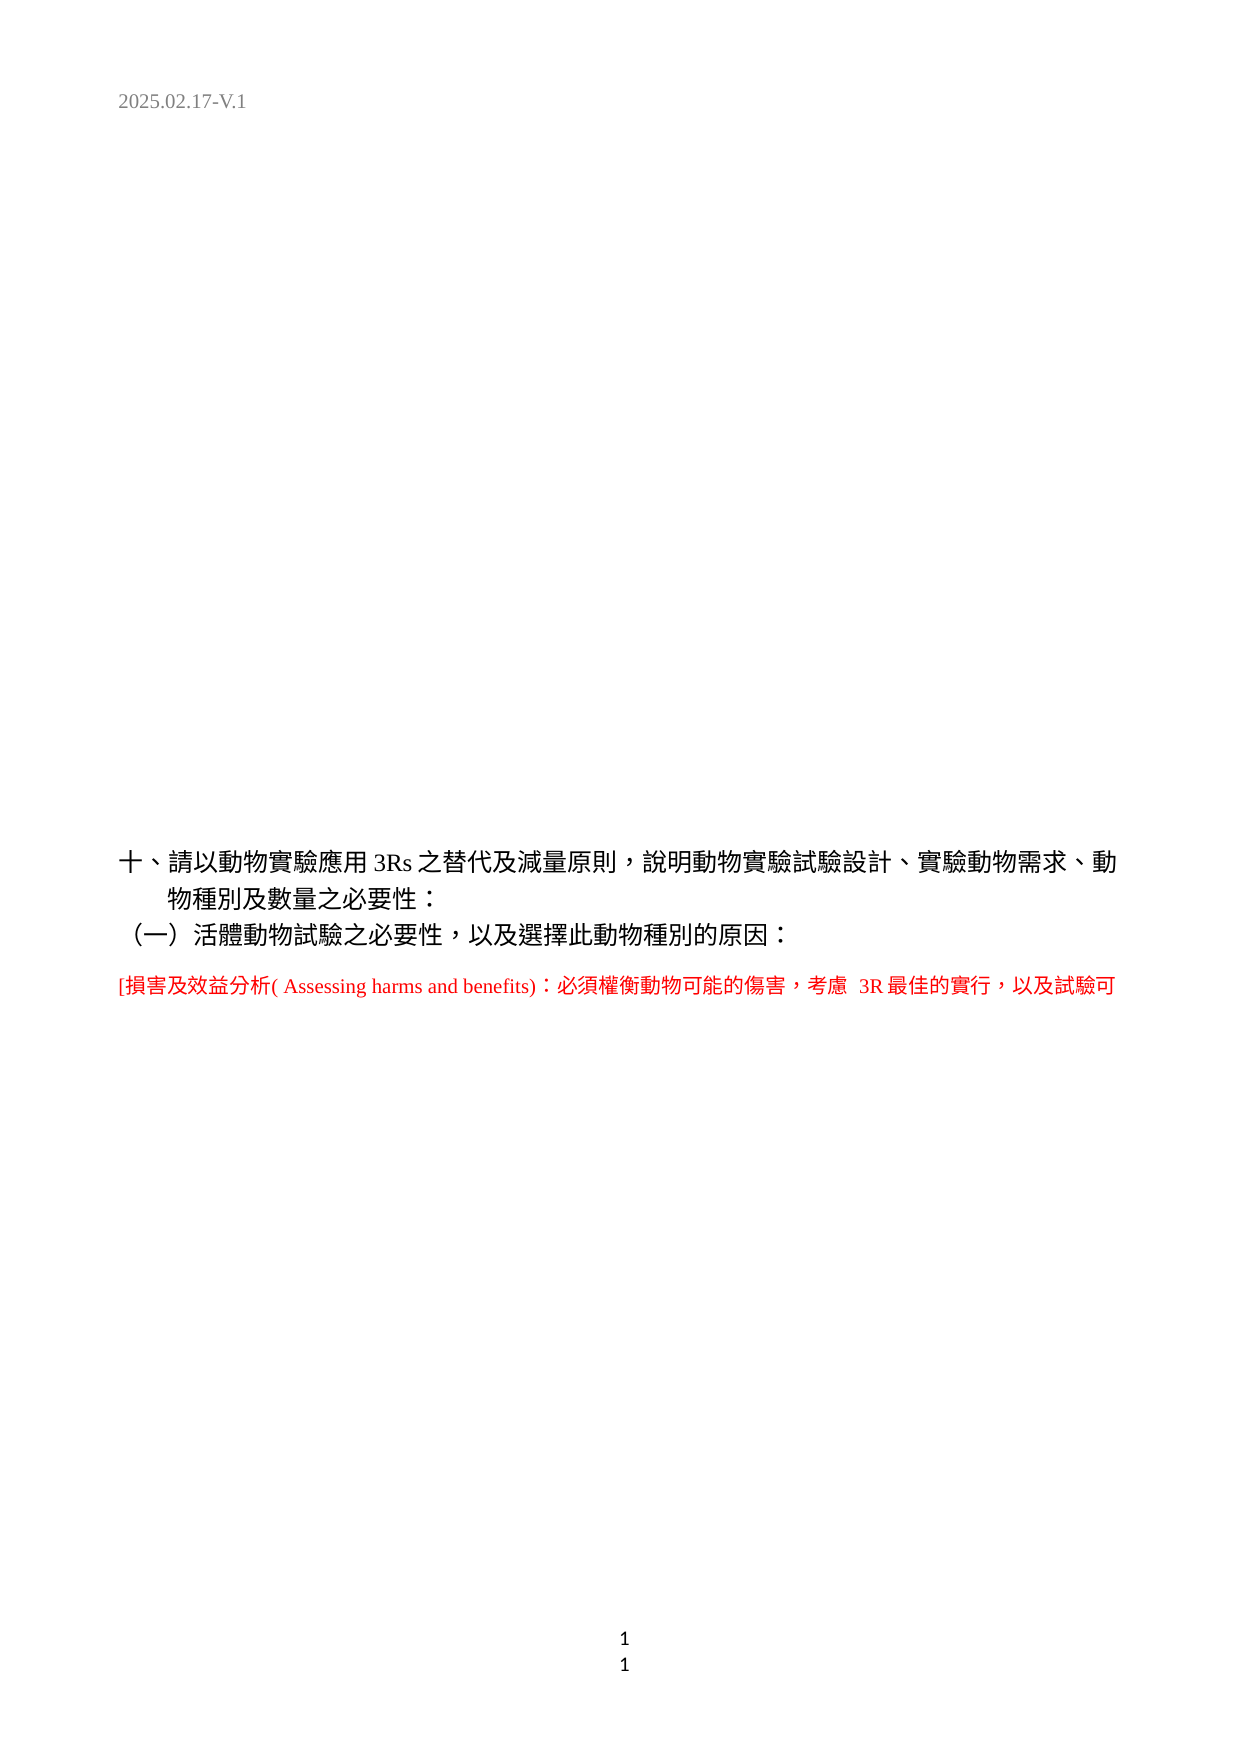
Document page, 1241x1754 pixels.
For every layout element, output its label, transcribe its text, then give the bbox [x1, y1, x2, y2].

text 十、請以動物實驗應用3Rs之替代及減量原則，說明動物實驗試驗設計、實驗動物需求、動物種別及數量之必要性： [118, 843, 1122, 915]
text （一）活體動物試驗之必要性，以及選擇此動物種別的原因： [118, 915, 1122, 952]
text [損害及效益分析( Assessing harms and benefits)：必須權衡動物可能的傷害，考慮 3R最佳的實行，以及試驗可 [118, 970, 1122, 1000]
